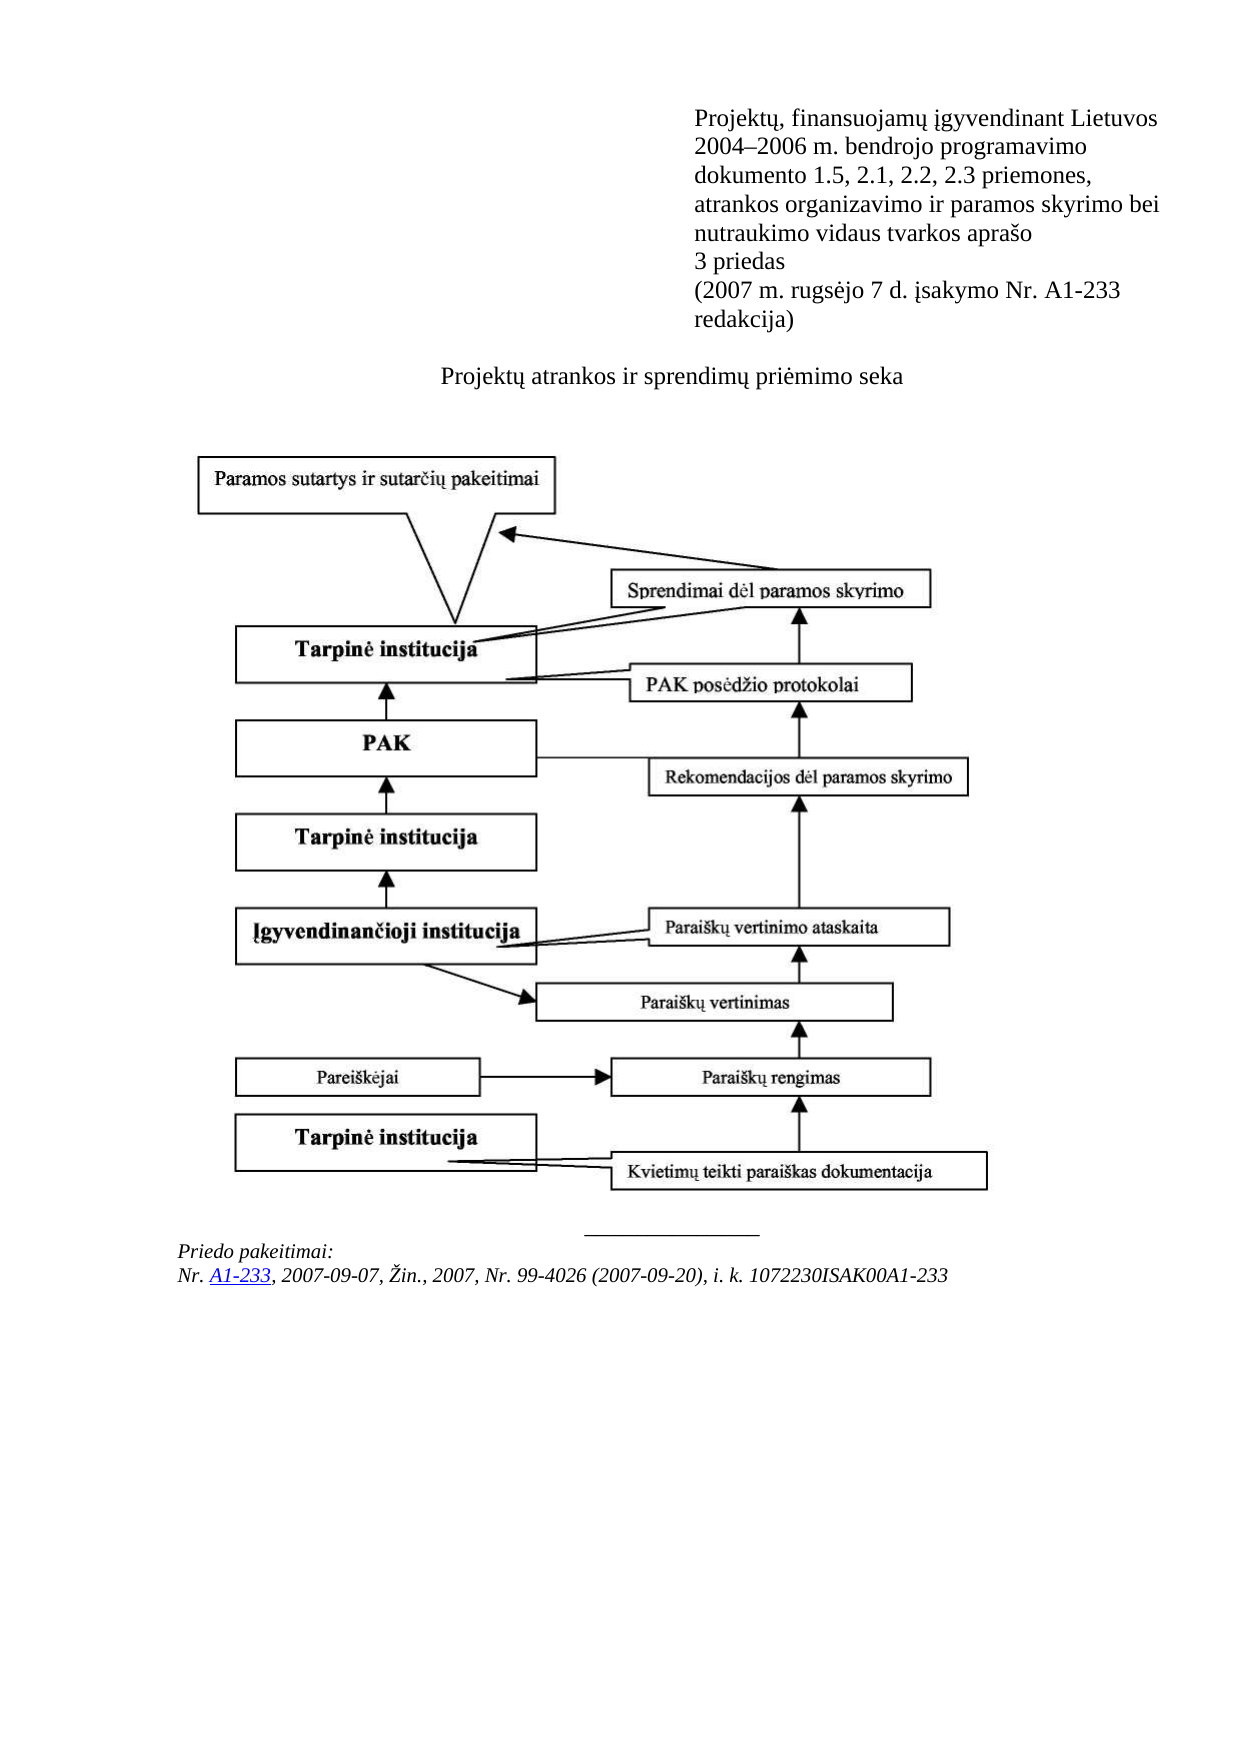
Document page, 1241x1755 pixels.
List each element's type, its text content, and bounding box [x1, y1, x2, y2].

text Nr. A1-233, 2007-09-07, Žin., 2007, Nr. 99-4026 (2007-09-20), i. k. 1072230ISAK00A1-233 [177, 1263, 1166, 1287]
text 3 priedas [177, 246, 1166, 275]
text nutraukimo vidaus tvarkos aprašo [177, 218, 1166, 246]
text Projektų atrankos ir sprendimų priėmimo seka [177, 361, 1166, 390]
text dokumento 1.5, 2.1, 2.2, 2.3 priemones, [177, 160, 1166, 189]
text 2004–2006 m. bendrojo programavimo [177, 131, 1166, 160]
text Projektų, finansuojamų įgyvendinant Lietuvos [177, 103, 1166, 131]
text Priedo pakeitimai: [177, 1239, 1166, 1263]
text (2007 m. rugsėjo 7 d. įsakymo Nr. A1-233 [177, 275, 1166, 304]
text redakcija) [177, 304, 1166, 333]
text ______________ [177, 1210, 1166, 1239]
text atrankos organizavimo ir paramos skyrimo bei [177, 189, 1166, 218]
